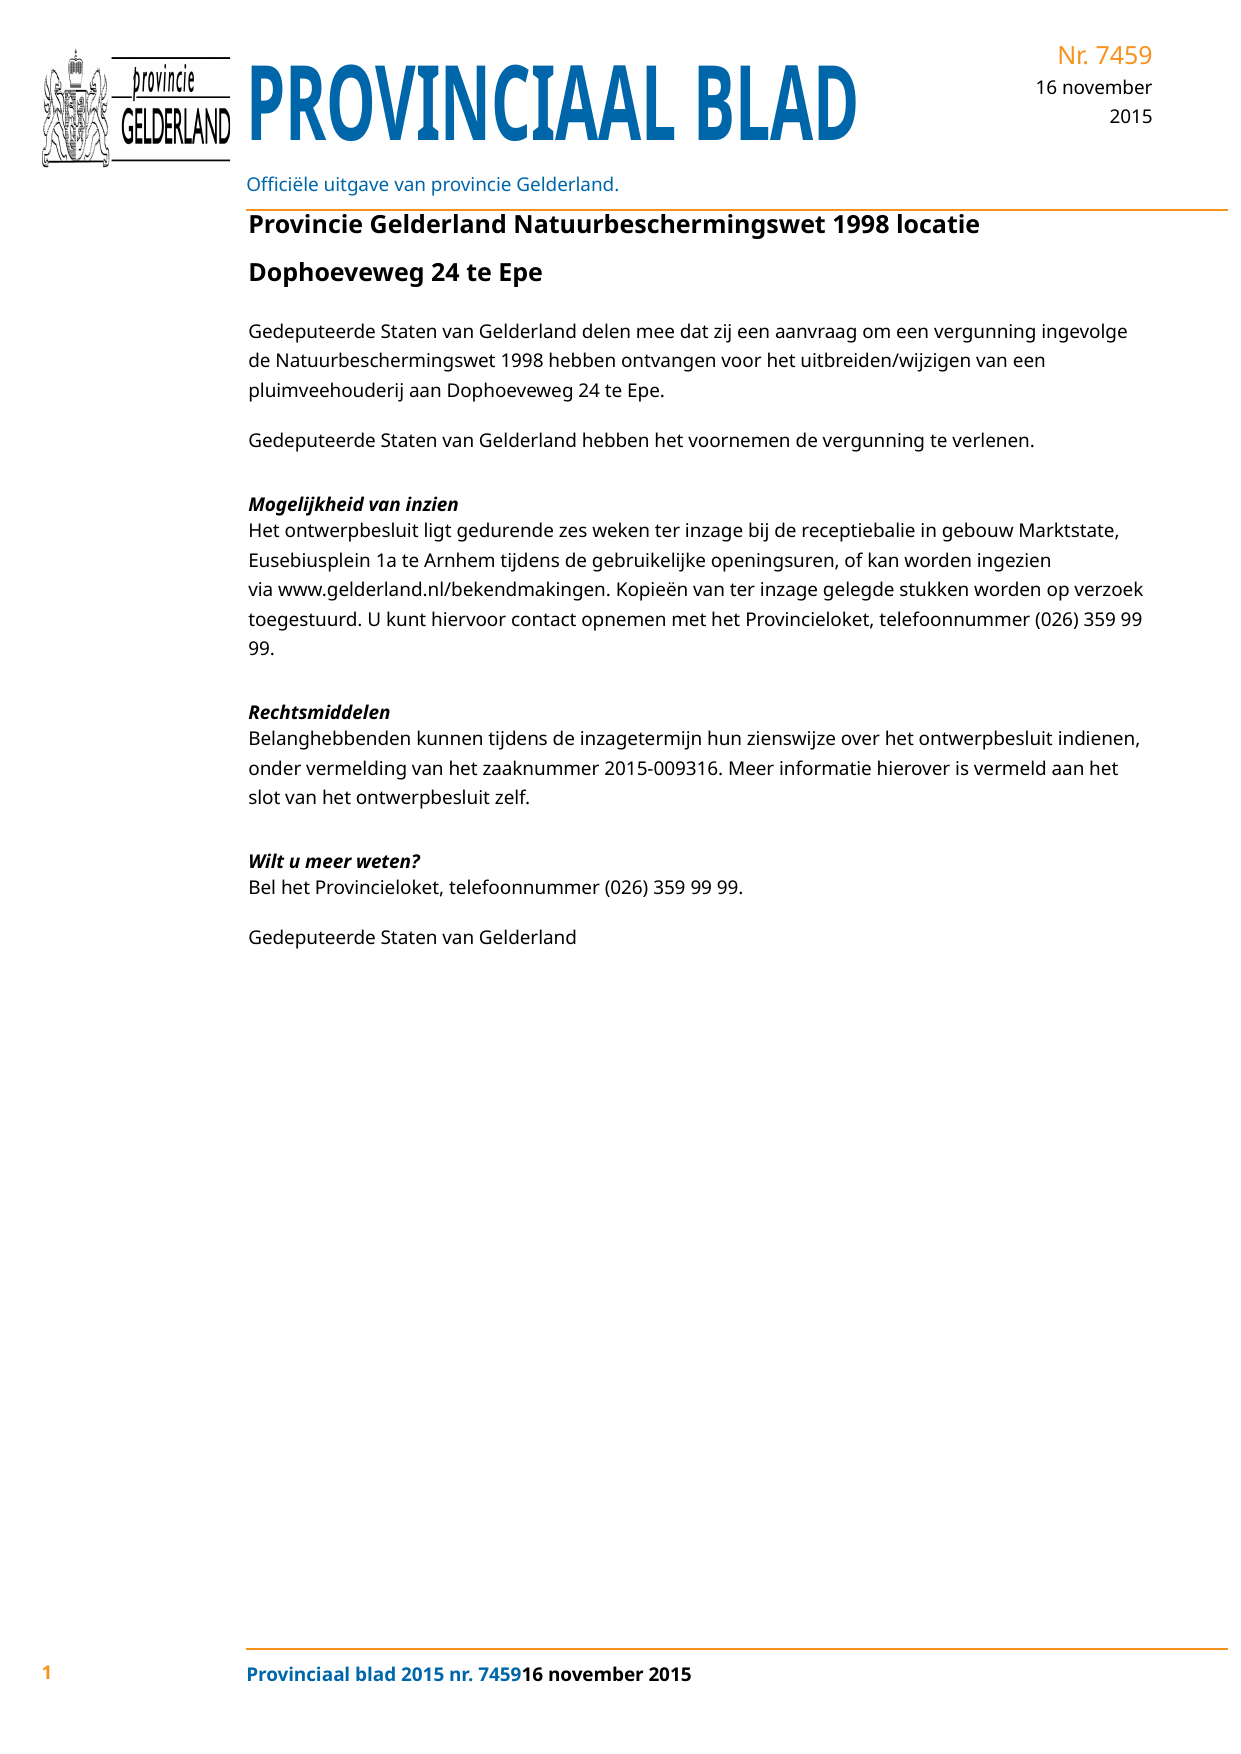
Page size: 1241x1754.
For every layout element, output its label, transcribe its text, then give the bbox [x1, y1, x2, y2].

text Het ontwerpbesluit ligt gedurende zes weken ter inzage bij de receptiebalie in gebouw Marktstate, Eusebiusplein 1a te Arnhem tijdens de gebruikelijke openingsuren, of kan worden ingezien via www.gelderland.nl/bekendmakingen. Kopieën van ter inzage gelegde stukken worden op verzoek toegestuurd. U kunt hiervoor contact opnemen met het Provincieloket, telefoonnummer (026) 359 99 99. [248, 517, 1152, 661]
text Rechtsmiddelen [248, 699, 1152, 725]
text Provincie Gelderland Natuurbeschermingswet 1998 locatie Dophoeveweg 24 te Epe [248, 211, 1152, 288]
text Wilt u meer weten? [248, 848, 1152, 874]
text Mogelijkheid van inzien [248, 491, 1152, 517]
text Belanghebbenden kunnen tijdens de inzagetermijn hun zienswijze over het ontwerpbesluit indienen, onder vermelding van het zaaknummer 2015-009316. Meer informatie hierover is vermeld aan het slot van het ontwerpbesluit zelf. [248, 725, 1152, 810]
text Gedeputeerde Staten van Gelderland delen mee dat zij een aanvraag om een vergunning ingevolge de Natuurbeschermingswet 1998 hebben ontvangen voor het uitbreiden/wijzigen van een pluimveehouderij aan Dophoeveweg 24 te Epe. [248, 318, 1152, 403]
text Gedeputeerde Staten van Gelderland [248, 924, 1152, 950]
picture [41, 47, 231, 172]
text Bel het Provincieloket, telefoonnummer (026) 359 99 99. [248, 874, 1152, 900]
text Gedeputeerde Staten van Gelderland hebben het voornemen de vergunning te verlenen. [248, 427, 1152, 453]
